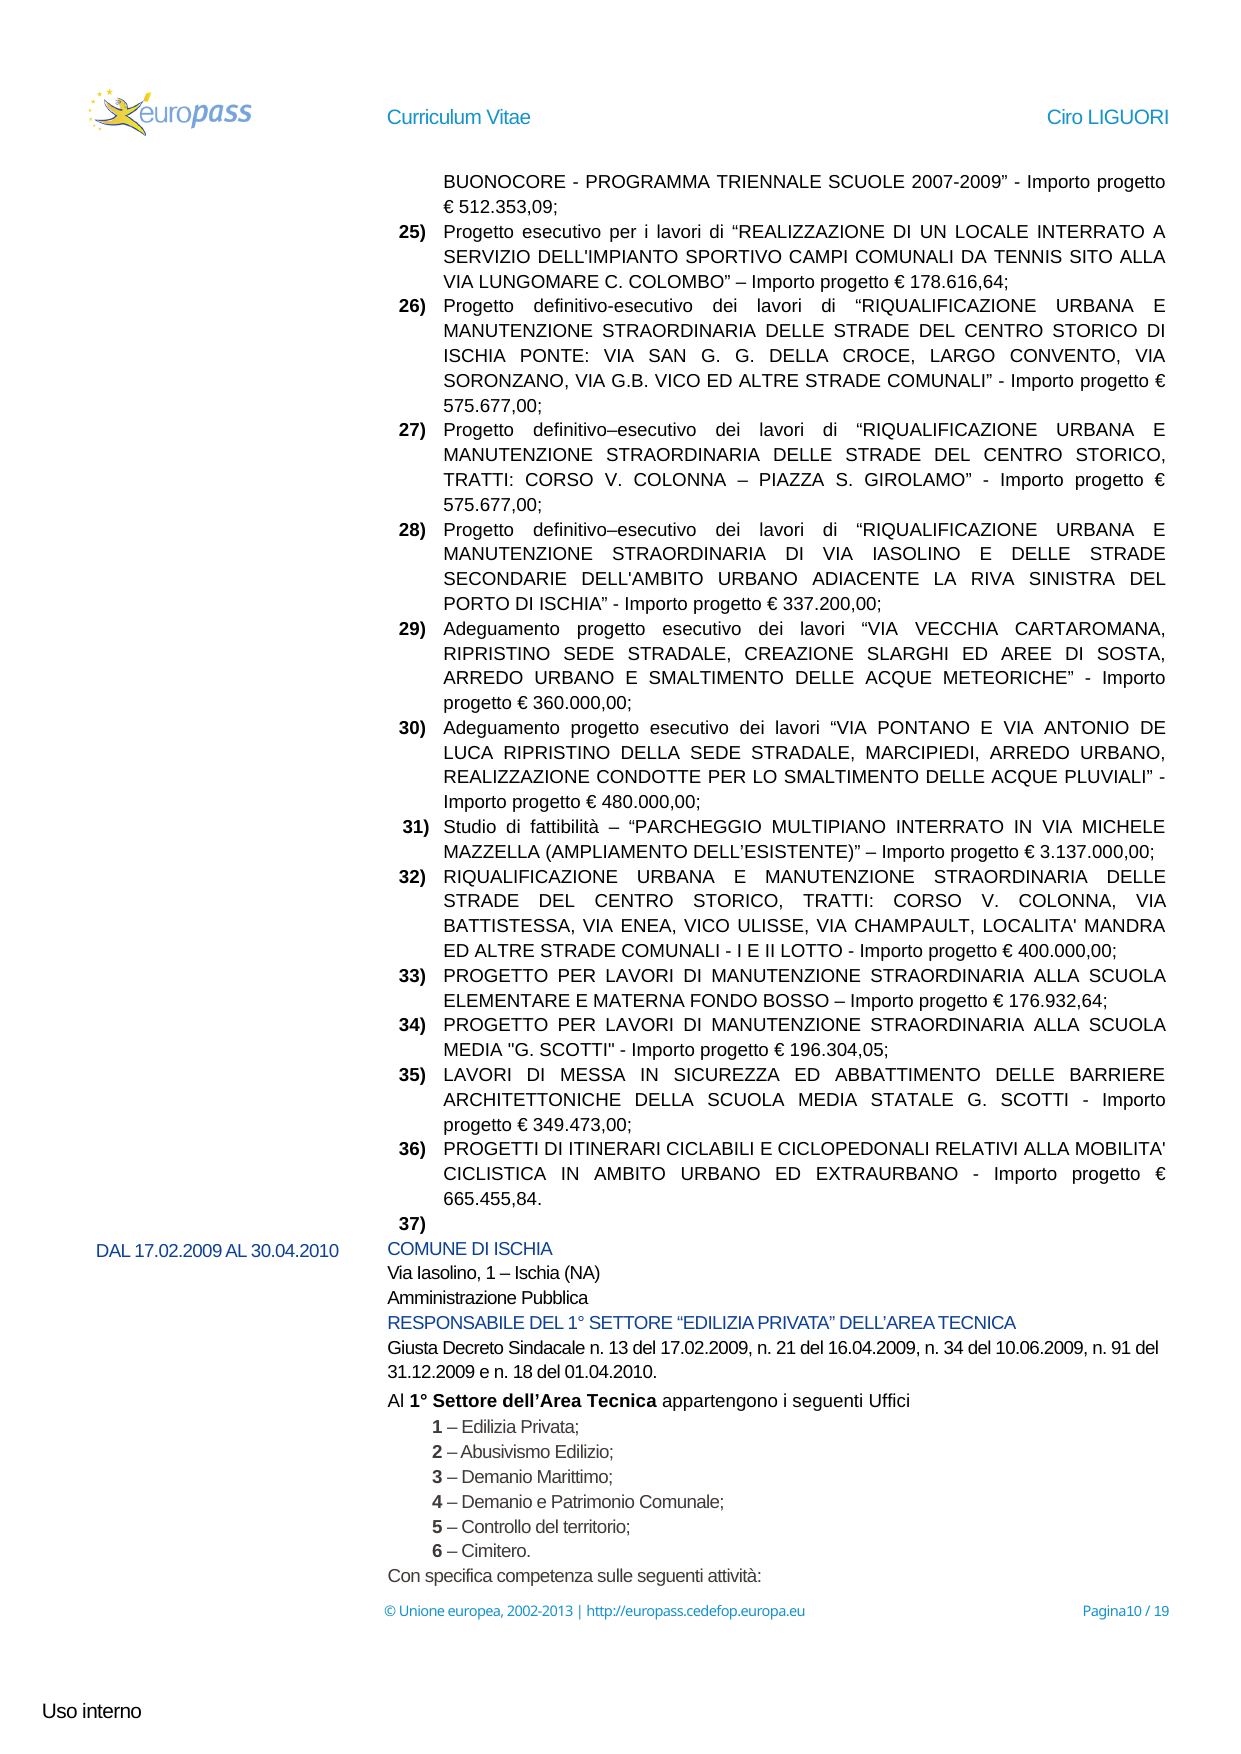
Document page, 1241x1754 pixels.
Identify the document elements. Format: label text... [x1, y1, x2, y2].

table_cell COMUNE DI ISCHIA Via Iasolino, 1 – Ischia (NA) Amministrazione Pubblica RESPONSABILE DEL 1° SETTORE “EDILIZIA PRIVATA” DELL’AREA TECNICA Giusta Decreto Sindacale n. 13 del 17.02.2009, n. 21 del 16.04.2009, n. 34 del 10.06.2009, n. 91 del 31.12.2009 e n. 18 del 01.04.2010. [369, 1237, 1166, 1387]
table_cell Al 1° Settore dell’Area Tecnica appartengono i seguenti Uffici 1 – Edilizia Privata; 2 – Abusivismo Edilizio; 3 – Demanio Marittimo; 4 – Demanio e Patrimonio Comunale; 5 – Controllo del territorio; 6 – Cimitero. Con specifica competenza sulle seguenti attività: Istruttorie pratiche edilizie per rilascio di Permessi di Costruire; Adempimenti per il rilascio dei Permessi di Costruire a seguito di Autorizzazione Paesaggistica; Rilascio Permessi di Costruire; Istruttorie pratiche edilizie di Denuncia Inizio Attività (DIA); Istruttorie pratiche edilizie (DIA e P.d.C.) da sottoporre all’esame della Commissione Edilizia Integrata; Istruttorie pratiche per rilascio certificato di agibilità; Rilascio certificato di agibilità; Istruttorie pratiche edilizie per richieste DIA e/o Permessi di Costruire in sanatoria ai sensi della Legge 47/85 e art. 164 D. Lgs. 490/99 come sostituito dall’art. 167 D. Lgs. 42/2004 e ss. mm. ed ii.; Verifica della documentazione allegata alla trasmissione dell’inizio lavori sia dei Permessi di Costruire sia delle Denunce di Inizio Attività, certificazione D.U.R.C., sito di scarico dei materiali provenienti dai lavori, indicazione del Direttore dei Lavori, indicazione dell’impresa esecutrice ecc.; Accertamenti tecnici ed assistenza alla Polizia Giudiziaria nei sopralluoghi per reprimere l’abusivismo edilizio; Istruttorie delle pratiche edilizie per provvedimenti di sospensione lavori relativi a richieste di Permessi di Costruire, Denuncia di Inizio Attività; Istruttorie con trasmissione alla Vigilanza Edilizia delle comunicazioni di lavori di manutenzione ordinaria; Accettazione delle pratiche al protocollo interno e sommaria istruttoria con richiesta di eventuale documentazione mancante e comunicazione del Responsabile del Procedimento; Redazione decreti BB. AA. sia per il condono edilizio che per l’edilizia privata e pubblica e conseguente inoltro alla Soprintendenza BAP SPAE di Napoli e Provincia; Rilascio dei Permessi di Costruire in sanatoria; Compilazione degli atti per la notifica agli interessati dei decreti di annullamento da parte del Ministero BB. AA.; Richieste Autorizzazioni alla Soprintendenza BAP SPAE di Napoli e Provincia ai sensi dell’art. 21 D. Lgs. 42/2004 e ss. mm. ed ii.; Istruttorie per contenzioso edilizio (TAR Campania, Capo dello Stato, Consiglio di Stato, Ministero delle Infrastrutture); Verifiche per dati ISTAT e loro trasmissione; Istruttorie nella qualità di Responsabile del Procedimento ai fini del rilascio delle Autorizzazioni Paesaggistiche ai sensi del D. Lgs. 42/2004 e ss. mm. ed ii., giusto art. 43 del vigente Regolamento Edilizio Comunale; Istruttorie e rilascio di certificati di destinazione urbanistica; Istruttorie e rilascio certificazioni di idoneità abitativa per alloggi occupati o da locare ad extracomunitari; Istruttoria per rilascio matricola impianti ascensori; Istruttoria per allacciamento idrico ad uso agricolo; Istruttoria conformità impianti; Istruttoria e redazione dei provvedimenti di eliminazione pericolo; Istruttoria e redazione dei provvedimenti di sospensione dei lavori; Istruttoria e redazione dei provvedimenti di demolizione e/o ripristino dello stato dei luoghi; Istruttoria e verifica dell’avvenuto eliminato pericolo; Redazione computo metrico estimativo nei casi di demolizioni in danno; Istruttorie per esame richieste sanatoria ai sensi dell’art. 36 DPR 380/2001 (già art. 13 L. 47/85) e ss. mm. ed ii.; Predisposizione proposte di delibere e determine dirigenziali connesse all’attività del 1° Settore dell’Area Tecnica; Verifica presso l’Ufficio Contenzioso di pratiche con ricorsi pendenti e/o sentenze del TAR e/o Consiglio di Stato; Registrazione pratiche al protocollo in entrata; Registrazione pratiche al protocollo in uscita; Archivio pratiche edilizie e condono edilizio, ricerche nell’archivio delle pratiche edilizie o di condono edilizio; Assistenza alla Polizia Giudiziaria nella riproduzione di documenti ecc.; Compilazione atti, provvedimenti e comunicazioni con l’esterno da trasmettere all’Ufficio Protocollo; Archiviazione delle richieste di integrazione; Trasmissione Ordinanze di sospensione lavori emesse dal Genio Civile di Napoli ai Messi Comunali per la relativa notifica e restituzione di copia notificata al predetto Genio Civile; Trasmissione mensile al Segretario Generale, al Comando VV. UU. ecc. delle Ordinanze notificate di demolizione, di ripristino dello stato dei luoghi ed eliminazione pericolo; Protocollo interno di tutti gli atti e smistamento agli istruttori del 1° Settore; Istruttorie pratiche per rinnovo Concessioni Demaniali Marittime; Istruttorie pratiche per rilascio Concessioni Demaniali Marittime; Istruttorie pratiche per ampliamento Concessioni Demaniali Marittime; Istruttorie e controllo canoni delle Concessioni Demaniali Marittime; Istruttorie per pareri DIA e Permessi di Costruire su Demanio Marittimo; Controllo amministrativo delle Concessioni Demaniali Marittime; Accertamenti tecnici ed assistenza alla Polizia Giudiziaria inerenti il Demanio Marittimo; Rapporti ed assistenza tecnica al Circomare di Ischia; Rapporti ed assistenza all’Ufficio Contenzioso – Contratti per problematiche inerenti le Concessioni Demaniali Marittime; Rilascio delle Concessioni Demaniali Marittime per rinnovo, per ampliamento ecc.; Istruttorie richieste occupazione suolo pubblico temporaneo e permanente; Collazione atti vari riguardante il patrimonio immobiliare comunale. Inoltre ha ricoperto il ruolo di Componente della Commissione di Gara dei seguenti interventi: 2009 - Comune di Ischia (NA) – “Concorso di idee per la sistemazione di Piazza degli Eroi”- Componente della Giuria Amministrativa e della Commissione Giudicatrice Determina Dirigenziale n° 1623 del 03/10/2008 e Nota del Dirigente dell’Area Tecnica prot. n. 117/UTC del 26/02/2009. 2009 - Comune di Ischia (NA) – “Parcheggio terminal cosiddetto di variante a monte del Porto di Ischia”- Project Financing – Offerta Economicamente più vantaggiosa Componente della Commissione Giudicatrice Determina Dirigenziale n° 850 del 17/06/2009. [369, 1388, 1166, 1590]
table_cell dal 17.02.2009 al 30.04.2010 [89, 1237, 369, 1387]
table_cell [89, 1388, 369, 1590]
table_cell [89, 171, 369, 1237]
table_cell Al 2° Settore dell’Area Tecnica appartengono i seguenti Uffici 1 – Urbanistica ed Opere Pubbliche; 2 – Progettazione Opere Pubbliche; 3 – Direzione Lavori; 4 – Edilizia Scolastica; 5 – Espropri. Con specifica competenza sulle seguenti attività: Progettazione di nuove opere pubbliche e di interventi manutenzione ordinaria e straordinaria degli immobili comunali; Indizione ed affidamento di gare di appalto di lavori pubblici; Direzione lavori, contabilità e coordinamento della sicurezza in fase di progettazione ed esecuzione dei lavori appaltati; Predisposizione degli atti amministrativi e tecnici necessari ad effettuare richieste di finanziamento a seguito di pubblicazioni di bandi regionali e di altri enti erogatori di finanziamenti; Redazione del Programma Pluriennale delle OO. PP. e dell’Elenco annuale; Redazione degli atti relativi al monitoraggio dei LL.PP. da trasmettere all’Osservatorio dell’Autorità di Vigilanza sui Contratti Pubblici; Redazione di tutti gli atti e adempimenti tecnici per la rendicontazione delle somme finanziate da altri enti; Nell’ambito di tale incarico ha ricoperto tra l’altro il ruolo di Responsabile Unico del Procedimento dei seguenti appalti (giusta Determina Dirigenziale n. 1.306 del 15.09.2010): “CENTRO POLIFUNZIONALE PER SERVIZI TERZIARI: INTERVENTO DI COMPLETAMENTO DEL PROGETTO FIO 86 N. 101” – 1° LOTTO; RECUPERO URBANO – INTERVENTO DI RIQUALIFICAZIONE DELLA VIVIBILITÀ DEL CENTRO STORICO – INTERVENTO IGIENICO SANITARIO IN VIA IASOLINO” QUALE VARIANTE DEI LAVORI DI “COMPLETAMENTO DELLE FOGNATURE DI ISCHIA V (PARTE), VI, VII E VIII LOTTO; “CENTRO POLIFUNZIONALE PER SERVIZI TERZIARI: INTERVENTO DI COMPLETAMENTO DEL PROGETTO FIO 86 N.101”; RECUPERO AMBIENTALE DEL PARCO ANTISTANTE LA TORRE DI GUEVARA; CENTRO POLIFUNZIONALE PER SERVIZI TERZIARI, INTERVENTO DI COMPLETAMENTO PROGETTO FIO 86 N.101 – FONDI PIT ISOLE DEL GOLFO – 2° LOTTO; REALIZZAZIONE DI PUNTI ECOLOGICI IN UNDERGROUND PER IL CONFERIMENTO E LO STOCCAGGIO DEI R.S.U.; LAVORI DI REGIMENTAZIONE IDRAULICA E DI RIDUZIONE DEL RISCHIO COSTONI DI PIAZZOLA SANT’ANNA; RISTRUTTURAZIONE E COMPLETAMENTO DEL CAMPO DI CALCIO VINCENZO RISPOLI – LOTTO 2 – I° STRALCIO FUNZIONALE; RISTRUTTURAZIONE E COMPLETAMENTO DEL CAMPO DI CALCIO VINCENZO RISPOLI – LOTTO 2 – II° STRALCIO FUNZIONALE; COMPLETAMENTO, AMPLIAMENTO E ADEGUAMENTO FUNZIONALE E MESSA A NORMA DI DUE PALESTRE E CAMPO ESTERNO IN VIA M. MAZZELLA; VIA NUOVA DEI CONTI: RIPRISTINO DELLA SEDE STRADALE, CREAZIONE SLARGHI ED AREE DI SOSTA, ARREDO URBANO E SMALTIMENTO DELLE ACQUE METEORICHE – 1° TRATTO; RISTRUTTURAZIONE E RISANAMENTO STATICO DELLA SEDE COMUNALE IN VIA IASOLINO; PIANO DI RIFUNZIONALIZZAZIONE DEI TERMINAL MARITTIMI E TERRESTRI DELL’AREA PORTUALE DI ISCHIA; REALIZZAZIONE DI MURO DI SOSTEGNO IN PIETRAME, CONSOLIDAMENTO CON MISCELE, APPLICAZIONE DI RETE ELETTROSALDATA, RIPRISTINO E MENUTENZIONE DEL CANALE DEL GENIO CIVILE IN LOCALITA’ VIA QUERCIA; PROGETTO DEL COMPLETAMENTO FUNZIONALE DELLA VIABILITA’ RURALE ESISTENTE PER IL MIGLIORAMENTO DELLE INFRASTUTTURE RURALI CONNESSE ALLO SVILUPPO DELL’AGRICOLTURA – ITINERARIO PALAZZO QUARTARUOLO-MONTEPICCOLO. LAVORI DI RIQUALIFICAZIONE URBANA DI PIAZZA DEGLI EROI ED AREE LIMITROFE; PROGETTO PER L’AMPLIAMENTO DI UN TRATTO DI VIA CAMPAGNANO INCROCIO VIA SOLITARIA; RIQUALIFICAZIONE ED AMPLIAMENTO DI VIA CAMPAGNANO; VIA NUOVA DEI CONTI: RIPRISTINO DELLA SEDE STRADALE, CREAZIONE SLARGHI ED AREE DI SOSTA, ARREDO URBANO E SMALTIMENTO DELLE ACQUE METEORICHE – 2° TRATTO; PROGETTO DI ITINERARI CICLABILI E CICLOPEDONALI RELATIVI ALLA MODALITA’ CICLISTICA IN AMBITO URBANO ED EXTRAURBANO; “LAVORI DI REALIZZAZIONE DI NUOVI LOCULI/COLOMBARI NELLA PARTE ALTA DEL CIMITERO COMUNALE – LOTTO FUNZIONALE”. Inoltre ha curato la redazione dei seguenti studi di fattibilità, documenti preliminari alla progettazione, progetti preliminari, definitivi ed esecutivi, nonché la relativa esecuzione dei lavori: Progetto definitivo – esecutivo “ADEGUAMENTO FUNZIONALE E MESSA A NORMA DEL CAMPO SPORTIVO VINCENZO MAZZELLA” - importo progetto € 328.852,05; Progetto definitivo “LAVORI DI RIQUALIFICAZIONE URBANA DI PIAZZA DEGLI EROI ED AREE LIMITROFE” – importo progetto € 1.962.622,41; Progetto preliminare “LAVORI PER L’AMPLIAMENTO DI UN TRATTO DI VIA CAMPAGNANO INCROCIO VIA SOLITARIA” – importo progetto € 716.096,39; Progetto preliminare “PARCHEGGIO PLURIPIANO INTERRATO TRA VIA A. DE LUCA - VIA DELLE TERME” – importo progetto € 1.462.854,63; Project financing per la “REALIZZAZIONE DI UN PARCHEGGIO TERMINAL COSIDDETTO DI VARIANTE A MONTE DEL PORTO DI ISCHIA SULLA SS. 270” - – importo progetto € 10.172.547,21; Progetto preliminare “PROGETTO DI RIQUALIFICAZIONE AMBIENTALE DELLA "FOCE VECCHIA" DEL PORTO IN LOCALITA' PAGODA” – importo progetto € 210.640,00; Progetto definitivo-esecutivo “LAVORI DI RISTRUTTURAZIONE DEL MANUFATTO ADIACENTE ALLA CHIESA DI SANTA MARIA DELLE GRAZIE IN SAN PIETRO AL CORSO VITTORIA COLONNA” – importo progetto € 976.278,50; Progetto definitivo “LAVORI DI RIQUALIFICAZIONE DEL PLESSO SCOLASTICO ISCHIA 2 "O. BUONOCORE" – importo progetto € 349.971,43; Progetto definitivo “SISTEMAZIONE E MANUTENZIONE STRAORDINARIA, COMPLETAMENTO FUNZIONALE DI OPERE E REALIZZAZIONE IMPIANTI. ISTITUTO MARCONI” – importo progetto € 349.988,34; Progetto definitivo “PROGETTO BIKE SHARING ED ENERGIE RINNOVABILI DEL COMUNE DI ISCHIA” – importo progetto € 413.988,63; Progetto definitivo-esecutivo “INTERVENTO DI MANUTENZIONE DELLE PALAZZINE EX L. 167/1962 IN LOCALITA' CAMPAGNANO CON REALIZZAZIONE DELL'IMPIANTO FOGNARIO E SISTEMAZIONE DELLE AREE PERTINENZIALI” – importo progetto € 123.337,65; Progetto definitivo-esecutivo “INTERVENTI DI MANUTENZIONE STRAORDINARIA ALLA TORRE MOLINO EX CARCERE” – importo progetto € 100.000,00; Progetto definitivo “LAVORI DI RIQUALIFICAZIONE E RIORDINO DELL'AREA ATTREZZATA DELL'ARENELLA IN LOCALITA' CARAUCIO NEL COMUNE DI ISCHIA” – importo progetto € 1.082.552,80; Progetto definitivo “PROGETTO TALETE - REALIZZAZIONE IMPIANTO GEOTERMICO PER CLIMATIZZAZIONE ESTIVA ED INVERNALE A SERVIZIO DEGLI EDIFICI: PISCINA COMUNALE, TRIBUNALE DI NAPOLI - SEDE DISTACCATA DI ISCHIA - SCUOLA MEDIA STATALE "G. SCOTTI"” – importo progetto € 970.974,72; Progetto definitivo-esecutivo “LAVORI DI MANUTENZIONE E RIQUALIFICAZIONE ARCHITETTONICA ED AMBIENTALE IN LOCALITA' CAMPAGNANO ED ALTRE STRADE COMUNALI” – importo progetto € 500.000,00; Progetto definitivo-esecutivo “INTERVENTO DI RISTRUTTURAZIONE E CONSOLIDAMENTO DEI LOCALI DELLA SEZIONE DISTACCATA DEL TRIBUNALE DI NAPOLI IN ISCHIA - I LOTTO” – importo progetto € 600.000,00; Progetto definitivo-esecutivo “LAVORI DI REALIZZAZIONE DI NUOVI LOCULI/COLOMBARI NELLA PARTE ALTA DEL CIMITERO COMUNALE – LOTTO FUNZIONALE” – importo progetto € 528.615,02; Progetto definitivo-esecutivo lavori di “COMPLETAMENTO, RISTRUTTURAZIONE, AMPLIAMENTO, ADEGUAMENTO FUNZIONALE E MESSA IN SICUREZZA STRUTTURA SPORTIVA IN VIA FONDO BOSSO” – importo progetto € 256.444,37; Documento preliminare alla progettazione dei lavori di “BONIFICA DEI VERSANTI A MONTE DEL CENTRO ABITATO DI ISCHIA, FRAZIONE PILASTRI, COSTONE DEL MONTE VEZZI - I LOTTO – importo progetto € 4.500.000,00; Studio di fattibilità per i lavori “VIA NUOVA DEI CONTI: RIPRISTINO SEDE STRADALE, CREAZIONE SLARGHI ED AREE DI SOSTA, ARREDO URBANO, SMALTIMENTO ACQUE METEORICHE - II TRATTO” – importo progetto € 575.606,60; Progetto preliminare per i lavori di “RIQUALIFICAZIONE DELLA PALESTRA NELLA SCUOLA MEDIA "G. SCOTTI" SITA IN VIA MICHELE MAZZELLA” importo progetto € 181.172,00; Progetto definitivo dei “LAVORI DI ADEGUAMENTO E MESSA IN SICUREZZA, AI SENSI DEL D.LGS. 626/1994 DELLA SCUOLA ELEMENTARE A. MONTEMURRI - PROGRAMMA TRIENNALE SCUOLE 2007-2009” – Importo progetto € 329.490,66; Progetto definitivo dei “LAVORI DI ADEGUAMENTO E MESSA IN SICUREZZA, AI SENSI DEL D.LGS. 626/1994 DELLA SCUOLA ELEMENTARE G. MARCONI - PROGRAMMA TRIENNALE SCUOLE 2007-2009” - Importo progetto € 317.956,83; Progetto definitivo – esecutivo dei “LAVORI DI ADEGUAMENTO E MESSA IN SICUREZZA, AI SENSI DEL D.LGS. 626/1994 DELLA SCUOLA ELEMENTARE O. BUONOCORE - PROGRAMMA TRIENNALE SCUOLE 2007-2009” - Importo progetto € 512.353,09; Progetto esecutivo per i lavori di “REALIZZAZIONE DI UN LOCALE INTERRATO A SERVIZIO DELL'IMPIANTO SPORTIVO CAMPI COMUNALI DA TENNIS SITO ALLA VIA LUNGOMARE C. COLOMBO” – Importo progetto € 178.616,64; Progetto definitivo-esecutivo dei lavori di “RIQUALIFICAZIONE URBANA E MANUTENZIONE STRAORDINARIA DELLE STRADE DEL CENTRO STORICO DI ISCHIA PONTE: VIA SAN G. G. DELLA CROCE, LARGO CONVENTO, VIA SORONZANO, VIA G.B. VICO ED ALTRE STRADE COMUNALI” - Importo progetto € 575.677,00; Progetto definitivo–esecutivo dei lavori di “RIQUALIFICAZIONE URBANA E MANUTENZIONE STRAORDINARIA DELLE STRADE DEL CENTRO STORICO, TRATTI: CORSO V. COLONNA – PIAZZA S. GIROLAMO” - Importo progetto € 575.677,00; Progetto definitivo–esecutivo dei lavori di “RIQUALIFICAZIONE URBANA E MANUTENZIONE STRAORDINARIA DI VIA IASOLINO E DELLE STRADE SECONDARIE DELL'AMBITO URBANO ADIACENTE LA RIVA SINISTRA DEL PORTO DI ISCHIA” - Importo progetto € 337.200,00; Adeguamento progetto esecutivo dei lavori “VIA VECCHIA CARTAROMANA, RIPRISTINO SEDE STRADALE, CREAZIONE SLARGHI ED AREE DI SOSTA, ARREDO URBANO E SMALTIMENTO DELLE ACQUE METEORICHE” - Importo progetto € 360.000,00; Adeguamento progetto esecutivo dei lavori “VIA PONTANO E VIA ANTONIO DE LUCA RIPRISTINO DELLA SEDE STRADALE, MARCIPIEDI, ARREDO URBANO, REALIZZAZIONE CONDOTTE PER LO SMALTIMENTO DELLE ACQUE PLUVIALI” - Importo progetto € 480.000,00; Studio di fattibilità – “PARCHEGGIO MULTIPIANO INTERRATO IN VIA MICHELE MAZZELLA (AMPLIAMENTO DELL’ESISTENTE)” – Importo progetto € 3.137.000,00; RIQUALIFICAZIONE URBANA E MANUTENZIONE STRAORDINARIA DELLE STRADE DEL CENTRO STORICO, TRATTI: CORSO V. COLONNA, VIA BATTISTESSA, VIA ENEA, VICO ULISSE, VIA CHAMPAULT, LOCALITA' MANDRA ED ALTRE STRADE COMUNALI - I E II LOTTO - Importo progetto € 400.000,00; PROGETTO PER LAVORI DI MANUTENZIONE STRAORDINARIA ALLA SCUOLA ELEMENTARE E MATERNA FONDO BOSSO – Importo progetto € 176.932,64; PROGETTO PER LAVORI DI MANUTENZIONE STRAORDINARIA ALLA SCUOLA MEDIA "G. SCOTTI" - Importo progetto € 196.304,05; LAVORI DI MESSA IN SICUREZZA ED ABBATTIMENTO DELLE BARRIERE ARCHITETTONICHE DELLA SCUOLA MEDIA STATALE G. SCOTTI - Importo progetto € 349.473,00; PROGETTI DI ITINERARI CICLABILI E CICLOPEDONALI RELATIVI ALLA MOBILITA' CICLISTICA IN AMBITO URBANO ED EXTRAURBANO - Importo progetto € 665.455,84. [369, 171, 1166, 1237]
